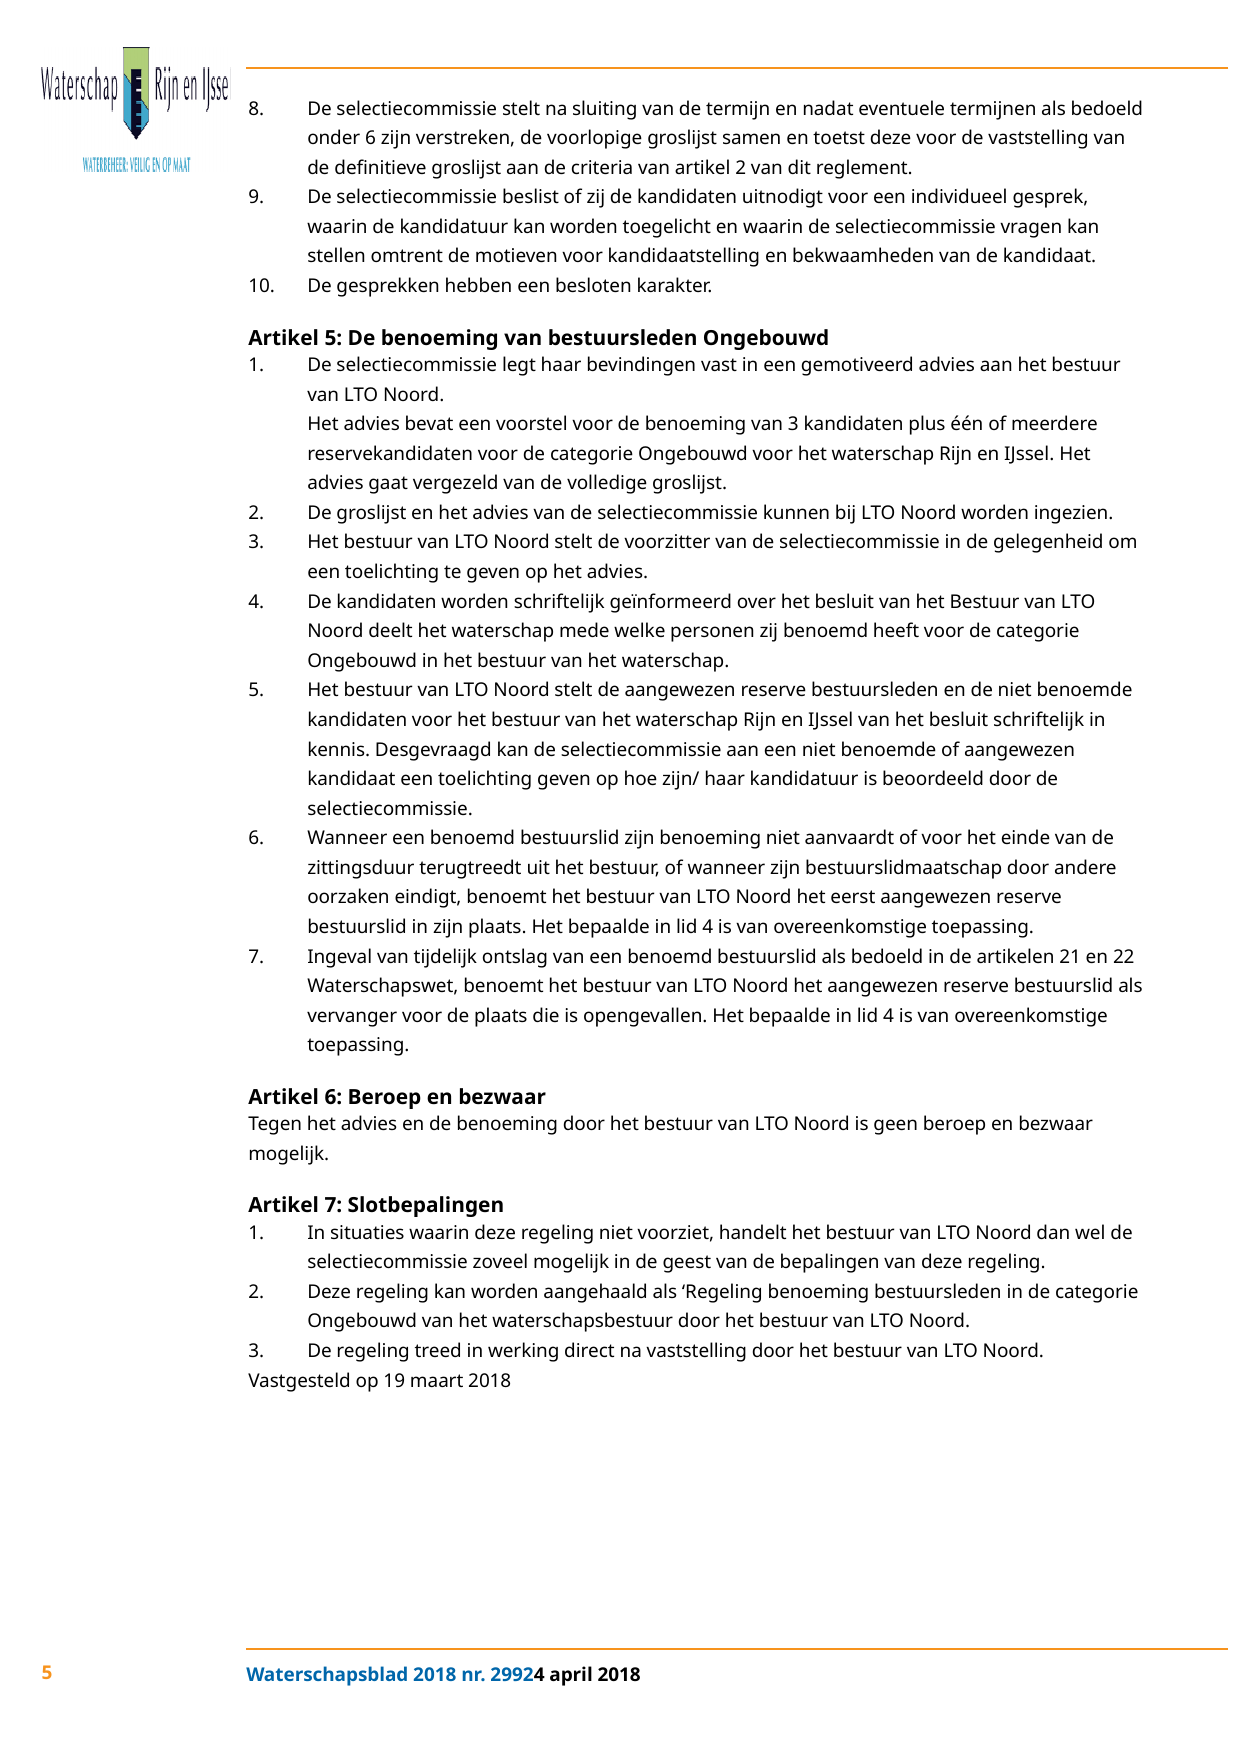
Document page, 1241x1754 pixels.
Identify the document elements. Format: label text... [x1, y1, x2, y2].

list In situaties waarin deze regeling niet voorziet, handelt het bestuur van LTO Noord dan wel de selectiecommissie zoveel mogelijk in de geest van de bepalingen van deze regeling. [248, 1219, 1152, 1274]
list De gesprekken hebben een besloten karakter. [248, 272, 1152, 298]
list Het bestuur van LTO Noord stelt de aangewezen reserve bestuursleden en de niet benoemde kandidaten voor het bestuur van het waterschap Rijn en IJssel van het besluit schriftelijk in kennis. Desgevraagd kan de selectiecommissie aan een niet benoemde of aangewezen kandidaat een toelichting geven op hoe zijn/ haar kandidatuur is beoordeeld door de selectiecommissie. [248, 677, 1152, 821]
list De groslijst en het advies van de selectiecommissie kunnen bij LTO Noord worden ingezien. [248, 499, 1152, 525]
list De selectiecommissie stelt na sluiting van de termijn en nadat eventuele termijnen als bedoeld onder 6 zijn verstreken, de voorlopige groslijst samen en toetst deze voor de vaststelling van de definitieve groslijst aan de criteria van artikel 2 van dit reglement. [248, 95, 1152, 180]
list De regeling treed in werking direct na vaststelling door het bestuur van LTO Noord. [248, 1337, 1152, 1363]
list Het bestuur van LTO Noord stelt de voorzitter van de selectiecommissie in de gelegenheid om een toelichting te geven op het advies. [248, 529, 1152, 584]
text Artikel 5: De benoeming van bestuursleden Ongebouwd [248, 323, 1152, 351]
list Ingeval van tijdelijk ontslag van een benoemd bestuurslid als bedoeld in de artikelen 21 en 22 [248, 943, 1152, 968]
list Het advies bevat een voorstel voor de benoeming van 3 kandidaten plus één of meerdere reservekandidaten voor de categorie Ongebouwd voor het waterschap Rijn en IJssel. Het advies gaat vergezeld van de volledige groslijst. [248, 410, 1152, 495]
list Deze regeling kan worden aangehaald als ‘Regeling benoeming bestuursleden in de categorie Ongebouwd van het waterschapsbestuur door het bestuur van LTO Noord. [248, 1278, 1152, 1333]
picture [41, 47, 231, 172]
text Tegen het advies en de benoeming door het bestuur van LTO Noord is geen beroep en bezwaar mogelijk. [248, 1110, 1152, 1166]
text Artikel 7: Slotbepalingen [248, 1190, 1152, 1219]
list De selectiecommissie beslist of zij de kandidaten uitnodigt voor een individueel gesprek, waarin de kandidatuur kan worden toegelicht en waarin de selectiecommissie vragen kan stellen omtrent de motieven voor kandidaatstelling en bekwaamheden van de kandidaat. [248, 183, 1152, 268]
text Vastgesteld op 19 maart 2018 [248, 1367, 1152, 1392]
list De kandidaten worden schriftelijk geïnformeerd over het besluit van het Bestuur van LTO Noord deelt het waterschap mede welke personen zij benoemd heeft voor de categorie Ongebouwd in het bestuur van het waterschap. [248, 588, 1152, 673]
list Waterschapswet, benoemt het bestuur van LTO Noord het aangewezen reserve bestuurslid als vervanger voor de plaats die is opengevallen. Het bepaalde in lid 4 is van overeenkomstige toepassing. [248, 972, 1152, 1057]
text Artikel 6: Beroep en bezwaar [248, 1082, 1152, 1110]
list Wanneer een benoemd bestuurslid zijn benoeming niet aanvaardt of voor het einde van de zittingsduur terugtreedt uit het bestuur, of wanneer zijn bestuurslidmaatschap door andere oorzaken eindigt, benoemt het bestuur van LTO Noord het eerst aangewezen reserve bestuurslid in zijn plaats. Het bepaalde in lid 4 is van overeenkomstige toepassing. [248, 824, 1152, 939]
list De selectiecommissie legt haar bevindingen vast in een gemotiveerd advies aan het bestuur van LTO Noord. [248, 351, 1152, 406]
